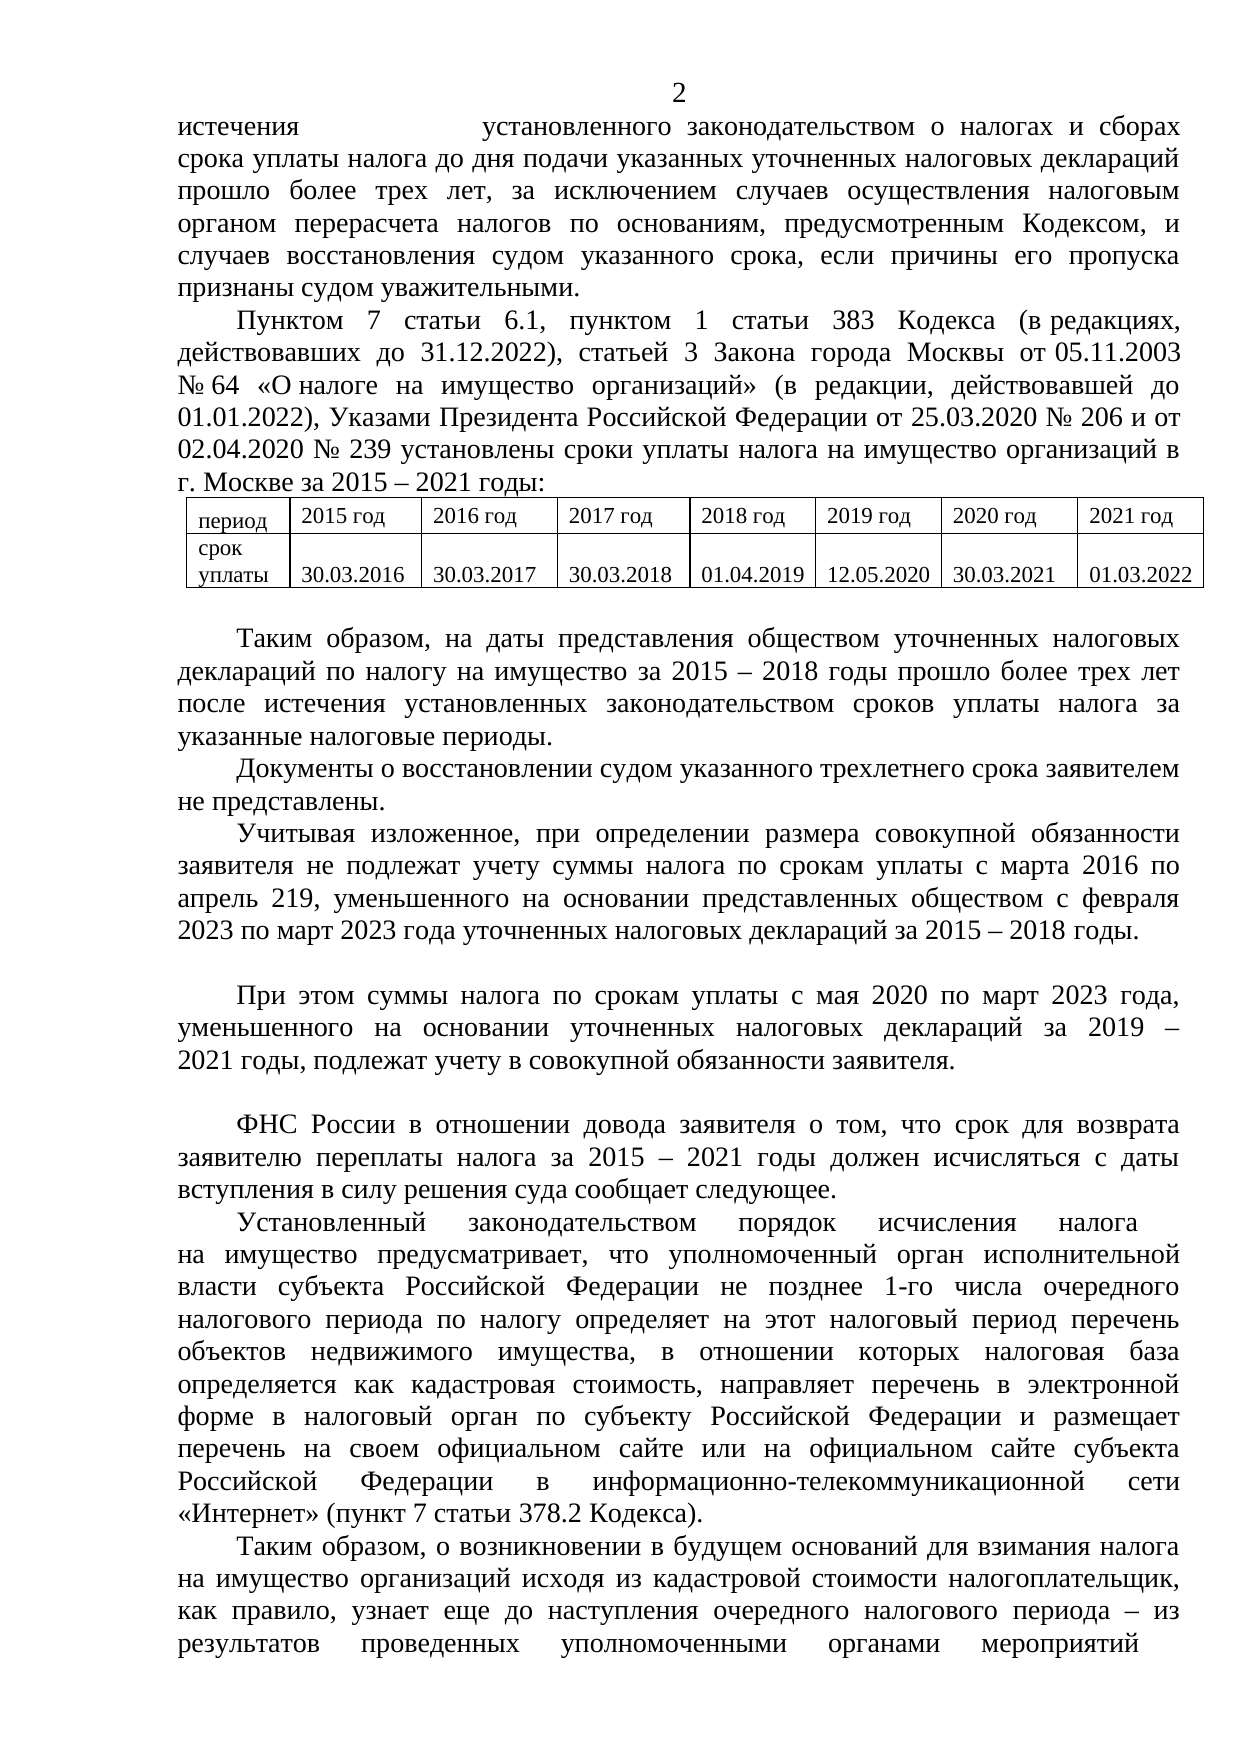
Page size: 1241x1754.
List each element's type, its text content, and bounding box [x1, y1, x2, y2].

table_cell 12.05.2020 [816, 534, 941, 587]
table_header 2015 год [291, 498, 421, 533]
text Учитывая изложенное, при определении размера совокупной обязанности заявителя не подлежат учету суммы налога по срокам уплаты с марта 2016 по апрель 219, уменьшенного на основании представленных обществом с февраля 2023 по март 2023 года уточненных налоговых деклараций за 2015 – 2018 годы. [177, 816, 1181, 946]
table_header 2018 год [691, 498, 815, 533]
table_header 2017 год [558, 498, 689, 533]
table_header 2020 год [942, 498, 1077, 533]
table_cell 30.03.2016 [291, 534, 421, 587]
table_cell 30.03.2021 [942, 534, 1077, 587]
table_cell срок уплаты [187, 534, 289, 587]
text ФНС России в отношении довода заявителя о том, что срок для возврата заявителю переплаты налога за 2015 – 2021 годы должен исчисляться с даты вступления в силу решения суда сообщает следующее. [177, 1107, 1181, 1205]
table_header 2019 год [816, 498, 941, 533]
text При этом суммы налога по срокам уплаты с мая 2020 по март 2023 года, уменьшенного на основании уточненных налоговых деклараций за 2019 – 2021 годы, подлежат учету в совокупной обязанности заявителя. [177, 978, 1181, 1075]
text Таким образом, о возникновении в будущем оснований для взимания налога на имущество организаций исходя из кадастровой стоимости налогоплательщик, как правило, узнает еще до наступления очередного налогового периода – из результатов проведенных уполномоченными органами мероприятий [177, 1529, 1181, 1658]
table_cell 01.03.2022 [1078, 534, 1203, 587]
text Таким образом, на даты представления обществом уточненных налоговых деклараций по налогу на имущество за 2015 – 2018 годы прошло более трех лет после истечения установленных законодательством сроков уплаты налога за указанные налоговые периоды. [177, 622, 1181, 751]
table_header 2016 год [422, 498, 557, 533]
table_cell 30.03.2017 [422, 534, 557, 587]
table_cell 30.03.2018 [558, 534, 689, 587]
text Пунктом 7 статьи 6.1, пунктом 1 статьи 383 Кодекса (в редакциях, действовавших до 31.12.2022), статьей 3 Закона города Москвы от 05.11.2003 № 64 «О налоге на имущество организаций» (в редакции, действовавшей до 01.01.2022), Указами Президента Российской Федерации от 25.03.2020 № 206 и от 02.04.2020 № 239 установлены сроки уплаты налога на имущество организаций в г. Москве за 2015 – 2021 годы: [177, 303, 1181, 497]
table_cell 01.04.2019 [691, 534, 815, 587]
text Документы о восстановлении судом указанного трехлетнего срока заявителем не представлены. [177, 751, 1181, 816]
text истечения установленного законодательством о налогах и сборах срока уплаты налога до дня подачи указанных уточненных налоговых деклараций прошло более трех лет, за исключением случаев осуществления налоговым органом перерасчета налогов по основаниям, предусмотренным Кодексом, и случаев восстановления судом указанного срока, если причины его пропуска признаны судом уважительными. [177, 108, 1181, 303]
table_header период [187, 498, 289, 533]
table_header 2021 год [1078, 498, 1203, 533]
text Установленный законодательством порядок исчисления налога на имущество предусматривает, что уполномоченный орган исполнительной власти субъекта Российской Федерации не позднее 1-го числа очередного налогового периода по налогу определяет на этот налоговый период перечень объектов недвижимого имущества, в отношении которых налоговая база определяется как кадастровая стоимость, направляет перечень в электронной форме в налоговый орган по субъекту Российской Федерации и размещает перечень на своем официальном сайте или на официальном сайте субъекта Российской Федерации в информационно-телекоммуникационной сети «Интернет» (пункт 7 статьи 378.2 Кодекса). [177, 1205, 1181, 1529]
